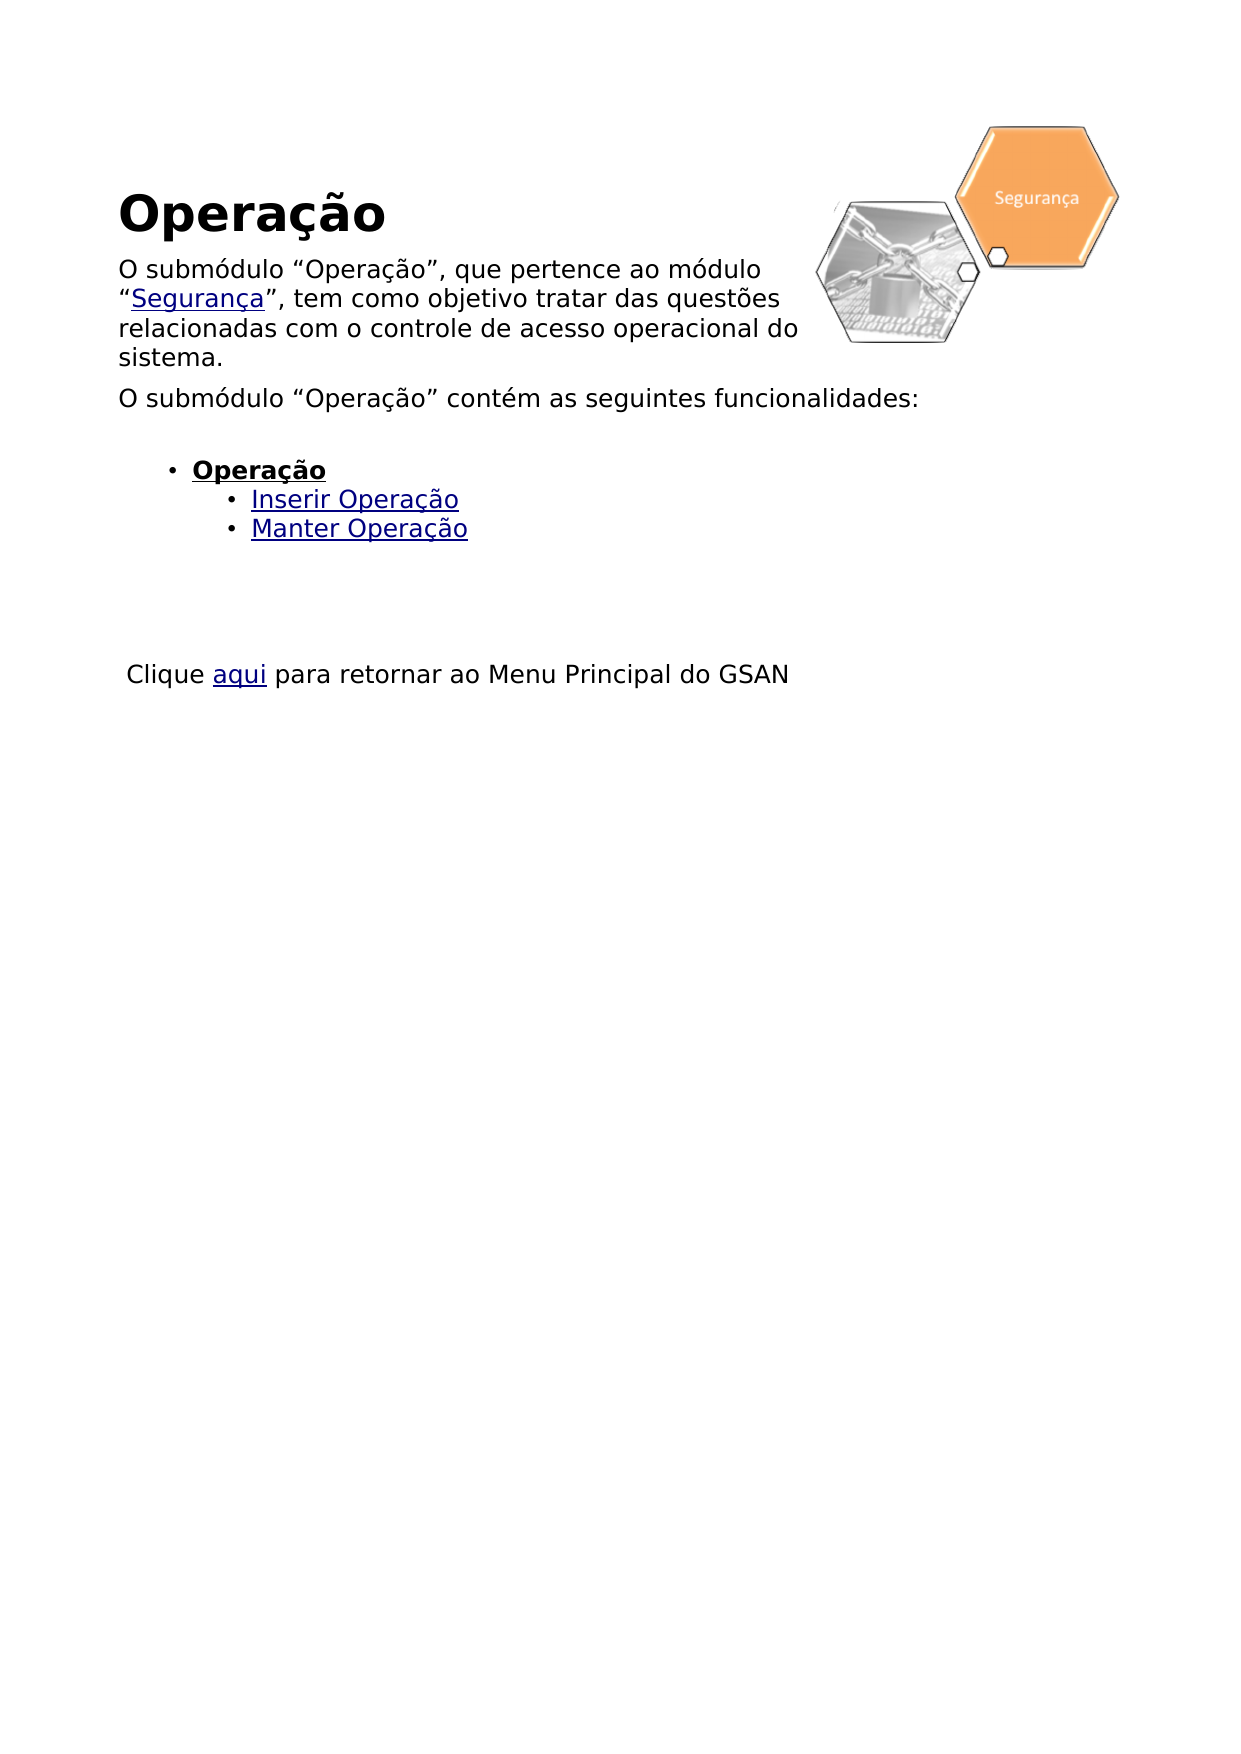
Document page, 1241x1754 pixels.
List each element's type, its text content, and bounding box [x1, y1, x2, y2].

text O submódulo “Operação” contém as seguintes funcionalidades: [118, 385, 1122, 414]
list Manter Operação [236, 514, 1122, 543]
list Operação [177, 456, 1122, 485]
text Clique aqui para retornar ao Menu Principal do GSAN [118, 573, 1122, 689]
picture [809, 118, 1123, 357]
text O submódulo “Operação”, que pertence ao módulo “Segurança”, tem como objetivo tratar das questões relacionadas com o controle de acesso operacional do sistema. [118, 256, 1122, 372]
list Inserir Operação [236, 485, 1122, 514]
subtitle Operação [118, 185, 809, 243]
